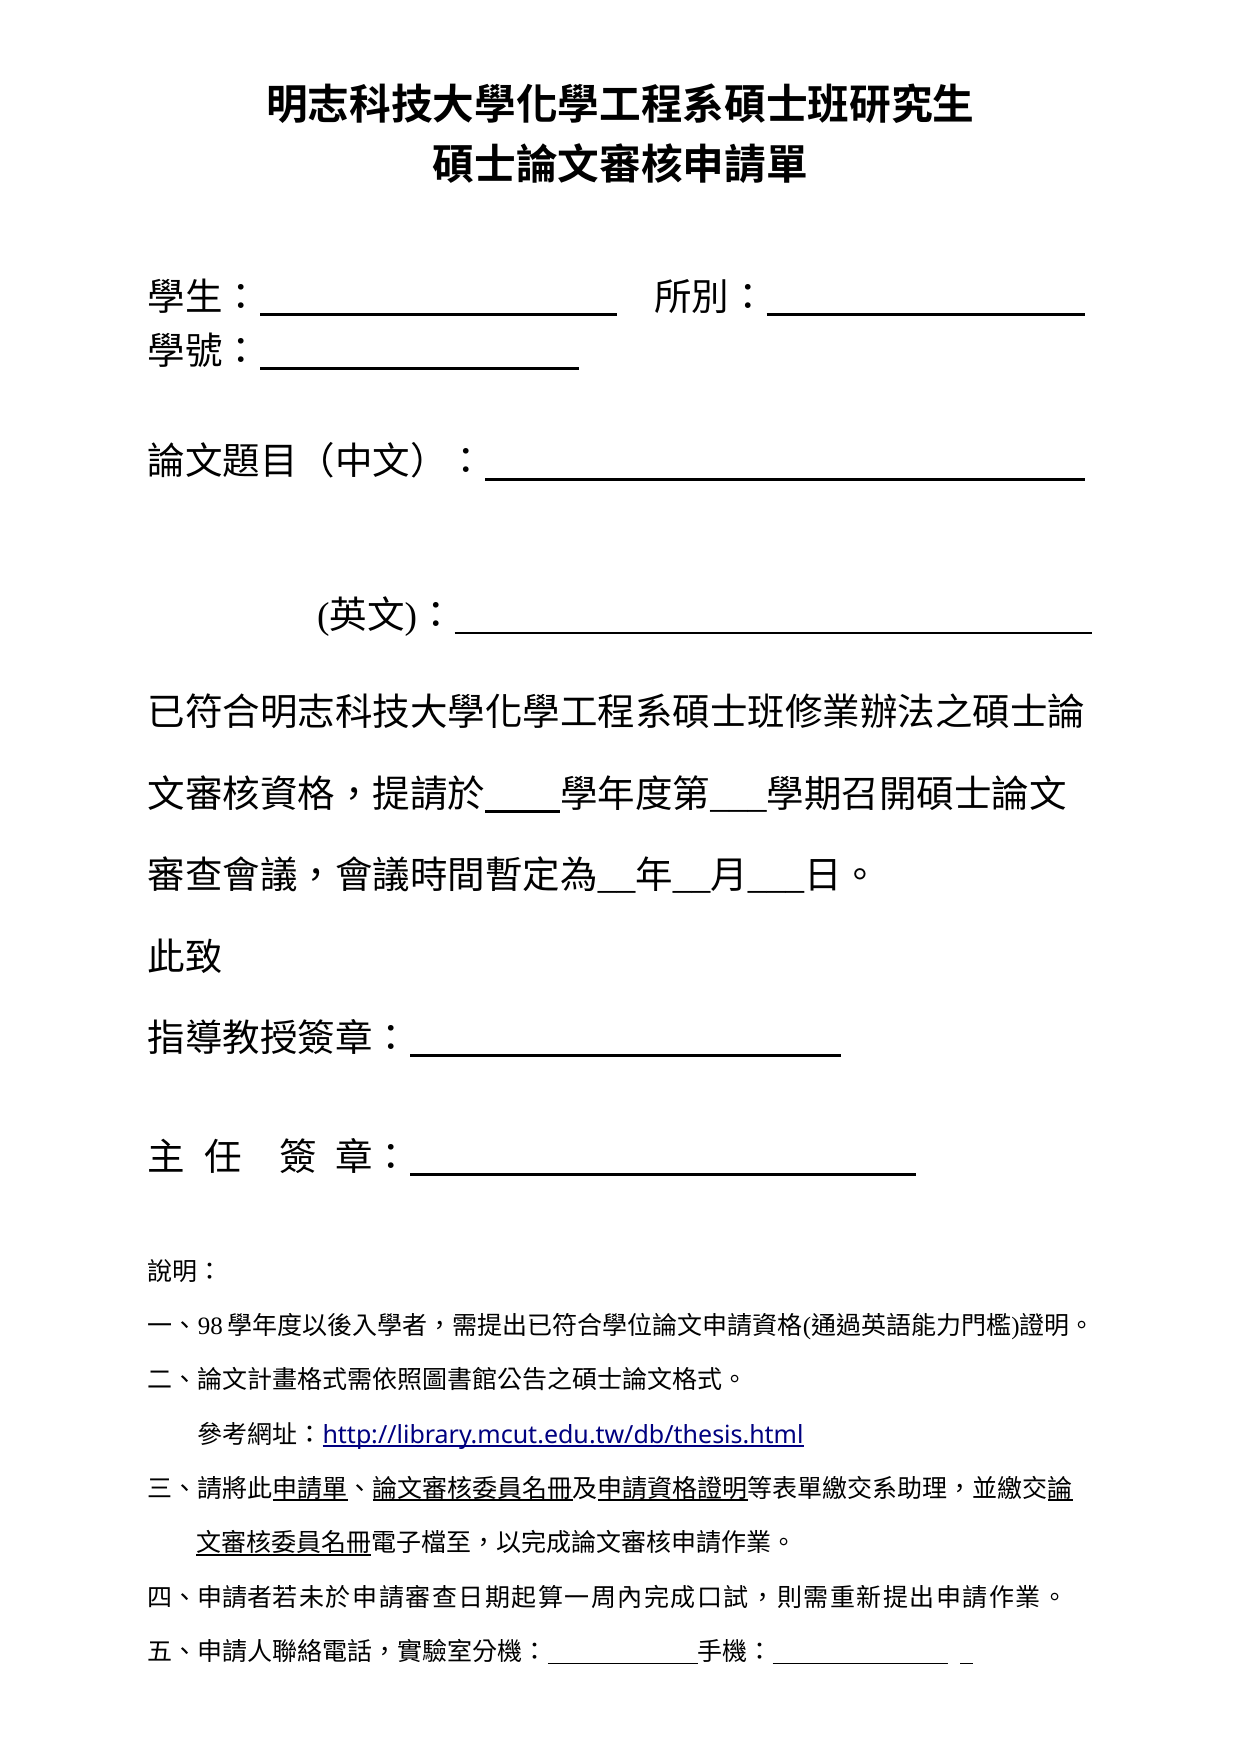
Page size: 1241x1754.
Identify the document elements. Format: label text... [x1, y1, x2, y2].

text (英文)： 1 [148, 585, 1092, 682]
text 五、申請人聯絡電話，實驗室分機： 手機： 1 [148, 1632, 1092, 1668]
text 四、申請者若未於申請審查日期起算一周內完成口試，則需重新提出申請作業。 [148, 1577, 1092, 1613]
text 一、98學年度以後入學者，需提出已符合學位論文申請資格(通過英語能力門檻)證明。 [148, 1305, 1092, 1342]
text 論文題目（中文）： 1 [148, 431, 1092, 529]
text 二、論文計畫格式需依照圖書館公告之碩士論文格式。 [148, 1360, 1092, 1396]
text 指導教授簽章： 1 [148, 1008, 1092, 1062]
text 三、請將此申請單、論文審核委員名冊及申請資格證明等表單繳交系助理，並繳交論文審核委員名冊電子檔至，以完成論文審核申請作業。 [148, 1468, 1092, 1559]
text 已符合明志科技大學化學工程系碩士班修業辦法之碩士論文審核資格，提請於 學年度第___學期召開碩士論文審查會議，會議時間暫定為__年__月___日。 [148, 682, 1092, 899]
text 碩士論文審核申請單 [148, 131, 1092, 191]
text 此致 [148, 926, 1092, 981]
text 參考網址：http://library.mcut.edu.tw/db/thesis.html [148, 1414, 1092, 1450]
text 學生： 所別： 學號： 1 [148, 266, 1092, 375]
text 說明： [148, 1251, 1092, 1287]
text 主 任 簽 章： 1 [148, 1127, 1092, 1181]
text 明志科技大學化學工程系碩士班研究生 [148, 71, 1092, 131]
